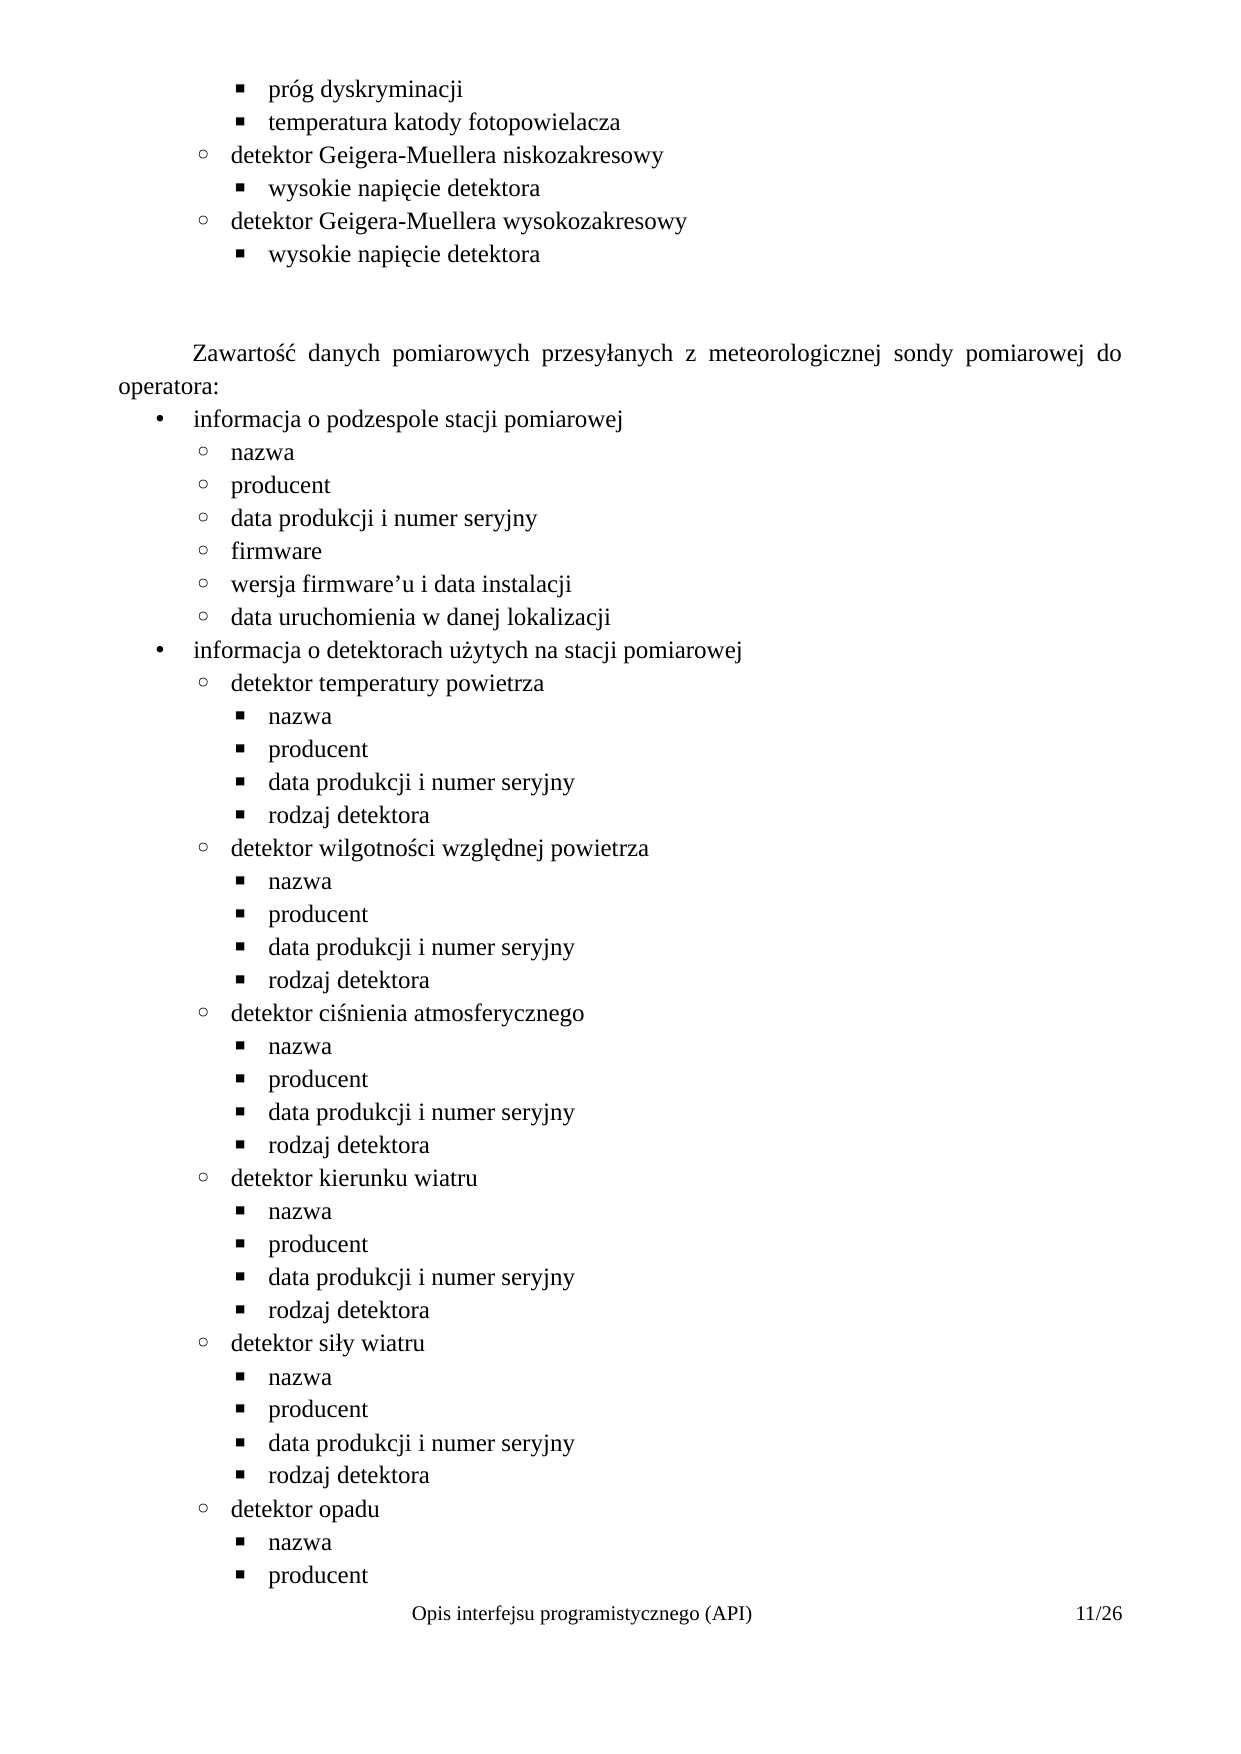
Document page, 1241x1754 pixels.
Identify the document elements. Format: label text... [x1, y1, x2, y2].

list detektor opadu [193, 1494, 1122, 1522]
list data produkcji i numer seryjny [231, 1097, 1122, 1126]
list producent [231, 1064, 1122, 1093]
list detektor Geigera-Muellera wysokozakresowy [193, 206, 1122, 234]
list detektor wilgotności względnej powietrza [193, 833, 1122, 862]
list nazwa [231, 866, 1122, 895]
list firmware [193, 536, 1122, 565]
list producent [231, 1394, 1122, 1423]
list wersja firmware’u i data instalacji [193, 569, 1122, 598]
list producent [231, 899, 1122, 928]
list producent [231, 1229, 1122, 1258]
list informacja o podzespole stacji pomiarowej [156, 404, 1122, 433]
list nazwa [231, 1362, 1122, 1390]
list rodzaj detektora [231, 1461, 1122, 1489]
list data produkcji i numer seryjny [231, 1428, 1122, 1456]
list data produkcji i numer seryjny [193, 503, 1122, 532]
list detektor Geigera-Muellera niskozakresowy [193, 140, 1122, 168]
list nazwa [231, 1031, 1122, 1060]
list nazwa [231, 1196, 1122, 1225]
list rodzaj detektora [231, 965, 1122, 994]
list data uruchomienia w danej lokalizacji [193, 602, 1122, 631]
list detektor ciśnienia atmosferycznego [193, 998, 1122, 1027]
list data produkcji i numer seryjny [231, 1262, 1122, 1291]
list detektor siły wiatru [193, 1328, 1122, 1357]
list próg dyskryminacji [231, 74, 1122, 102]
list nazwa [193, 437, 1122, 466]
list rodzaj detektora [231, 1296, 1122, 1324]
list rodzaj detektora [231, 800, 1122, 829]
list nazwa [231, 1527, 1122, 1555]
list detektor kierunku wiatru [193, 1163, 1122, 1192]
list detektor temperatury powietrza [193, 668, 1122, 697]
list data produkcji i numer seryjny [231, 767, 1122, 796]
list nazwa [231, 701, 1122, 730]
list producent [193, 470, 1122, 499]
list producent [231, 1560, 1122, 1588]
list wysokie napięcie detektora [231, 239, 1122, 268]
list informacja o detektorach użytych na stacji pomiarowej [156, 635, 1122, 664]
text Zawartość danych pomiarowych przesyłanych z meteorologicznej sondy pomiarowej do operatora: [118, 338, 1122, 400]
list data produkcji i numer seryjny [231, 932, 1122, 961]
list wysokie napięcie detektora [231, 173, 1122, 202]
list rodzaj detektora [231, 1130, 1122, 1159]
list producent [231, 734, 1122, 763]
list temperatura katody fotopowielacza [231, 107, 1122, 136]
